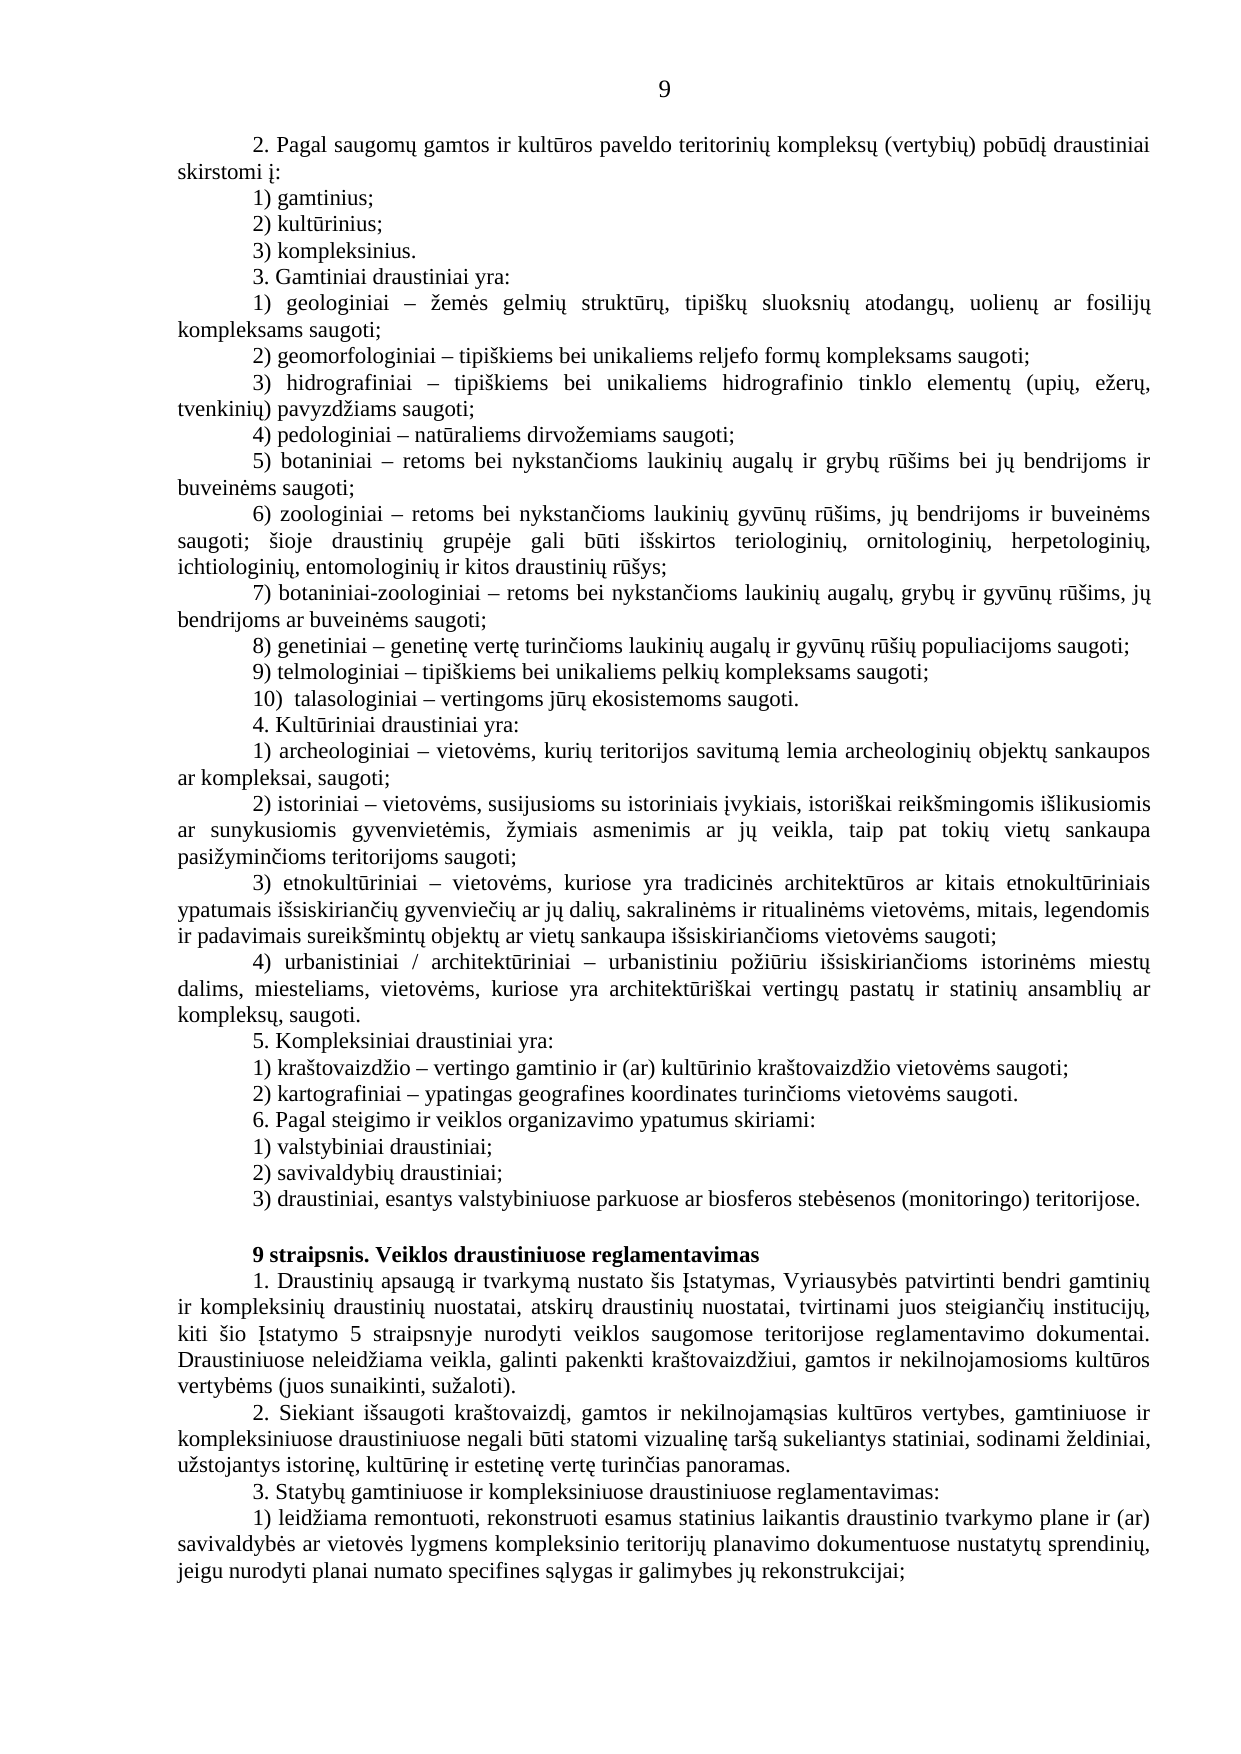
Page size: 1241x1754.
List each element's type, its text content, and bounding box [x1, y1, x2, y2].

text 3. Statybų gamtiniuose ir kompleksiniuose draustiniuose reglamentavimas: [177, 1478, 1152, 1504]
text 2. Pagal saugomų gamtos ir kultūros paveldo teritorinių kompleksų (vertybių) pobūdį draustiniai skirstomi į: [177, 131, 1152, 184]
text 4) pedologiniai – natūraliems dirvožemiams saugoti; [177, 421, 1152, 448]
text 2) savivaldybių draustiniai; [177, 1159, 1152, 1186]
text 1) gamtinius; [177, 184, 1152, 210]
text 6. Pagal steigimo ir veiklos organizavimo ypatumus skiriami: [177, 1106, 1152, 1133]
text 3. Gamtiniai draustiniai yra: [177, 263, 1152, 289]
text 6) zoologiniai – retoms bei nykstančioms laukinių gyvūnų rūšims, jų bendrijoms ir buveinėms saugoti; šioje draustinių grupėje gali būti išskirtos teriologinių, ornitologinių, herpetologinių, ichtiologinių, entomologinių ir kitos draustinių rūšys; [177, 500, 1152, 579]
text 7) botaniniai-zoologiniai – retoms bei nykstančioms laukinių augalų, grybų ir gyvūnų rūšims, jų bendrijoms ar buveinėms saugoti; [177, 579, 1152, 632]
text 2) geomorfologiniai – tipiškiems bei unikaliems reljefo formų kompleksams saugoti; [177, 342, 1152, 368]
text 3) hidrografiniai – tipiškiems bei unikaliems hidrografinio tinklo elementų (upių, ežerų, tvenkinių) pavyzdžiams saugoti; [177, 368, 1152, 421]
text 4. Kultūriniai draustiniai yra: [177, 711, 1152, 737]
text 2. Siekiant išsaugoti kraštovaizdį, gamtos ir nekilnojamąsias kultūros vertybes, gamtiniuose ir kompleksiniuose draustiniuose negali būti statomi vizualinę taršą sukeliantys statiniai, sodinami želdiniai, užstojantys istorinę, kultūrinę ir estetinę vertę turinčias panoramas. [177, 1399, 1152, 1478]
text 3) etnokultūriniai – vietovėms, kuriose yra tradicinės architektūros ar kitais etnokultūriniais ypatumais išsiskiriančių gyvenviečių ar jų dalių, sakralinėms ir ritualinėms vietovėms, mitais, legendomis ir padavimais sureikšmintų objektų ar vietų sankaupa išsiskiriančioms vietovėms saugoti; [177, 869, 1152, 948]
text 5) botaniniai – retoms bei nykstančioms laukinių augalų ir grybų rūšims bei jų bendrijoms ir buveinėms saugoti; [177, 448, 1152, 500]
text 1) kraštovaizdžio – vertingo gamtinio ir (ar) kultūrinio kraštovaizdžio vietovėms saugoti; [177, 1054, 1152, 1080]
text 8) genetiniai – genetinę vertę turinčioms laukinių augalų ir gyvūnų rūšių populiacijoms saugoti; [177, 632, 1152, 658]
text 1) valstybiniai draustiniai; [177, 1133, 1152, 1159]
text 9 straipsnis. Veiklos draustiniuose reglamentavimas [177, 1241, 1152, 1267]
text 3) kompleksinius. [177, 237, 1152, 263]
text 1) geologiniai – žemės gelmių struktūrų, tipiškų sluoksnių atodangų, uolienų ar fosilijų kompleksams saugoti; [177, 289, 1152, 342]
text 2) kartografiniai – ypatingas geografines koordinates turinčioms vietovėms saugoti. [177, 1080, 1152, 1106]
text 1) leidžiama remontuoti, rekonstruoti esamus statinius laikantis draustinio tvarkymo plane ir (ar) savivaldybės ar vietovės lygmens kompleksinio teritorijų planavimo dokumentuose nustatytų sprendinių, jeigu nurodyti planai numato specifines sąlygas ir galimybes jų rekonstrukcijai; [177, 1504, 1152, 1583]
text 10) talasologiniai – vertingoms jūrų ekosistemoms saugoti. [177, 685, 1152, 711]
text 9) telmologiniai – tipiškiems bei unikaliems pelkių kompleksams saugoti; [177, 658, 1152, 685]
text 3) draustiniai, esantys valstybiniuose parkuose ar biosferos stebėsenos (monitoringo) teritorijose. [177, 1186, 1152, 1212]
text 4) urbanistiniai / architektūriniai – urbanistiniu požiūriu išsiskiriančioms istorinėms miestų dalims, miesteliams, vietovėms, kuriose yra architektūriškai vertingų pastatų ir statinių ansamblių ar kompleksų, saugoti. [177, 948, 1152, 1027]
text 1) archeologiniai – vietovėms, kurių teritorijos savitumą lemia archeologinių objektų sankaupos ar kompleksai, saugoti; [177, 737, 1152, 790]
text 2) istoriniai – vietovėms, susijusioms su istoriniais įvykiais, istoriškai reikšmingomis išlikusiomis ar sunykusiomis gyvenvietėmis, žymiais asmenimis ar jų veikla, taip pat tokių vietų sankaupa pasižyminčioms teritorijoms saugoti; [177, 790, 1152, 869]
text 2) kultūrinius; [177, 210, 1152, 237]
text 5. Kompleksiniai draustiniai yra: [177, 1027, 1152, 1054]
text 1. Draustinių apsaugą ir tvarkymą nustato šis Įstatymas, Vyriausybės patvirtinti bendri gamtinių ir kompleksinių draustinių nuostatai, atskirų draustinių nuostatai, tvirtinami juos steigiančių institucijų, kiti šio Įstatymo 5 straipsnyje nurodyti veiklos saugomose teritorijose reglamentavimo dokumentai. Draustiniuose neleidžiama veikla, galinti pakenkti kraštovaizdžiui, gamtos ir nekilnojamosioms kultūros vertybėms (juos sunaikinti, sužaloti). [177, 1267, 1152, 1399]
